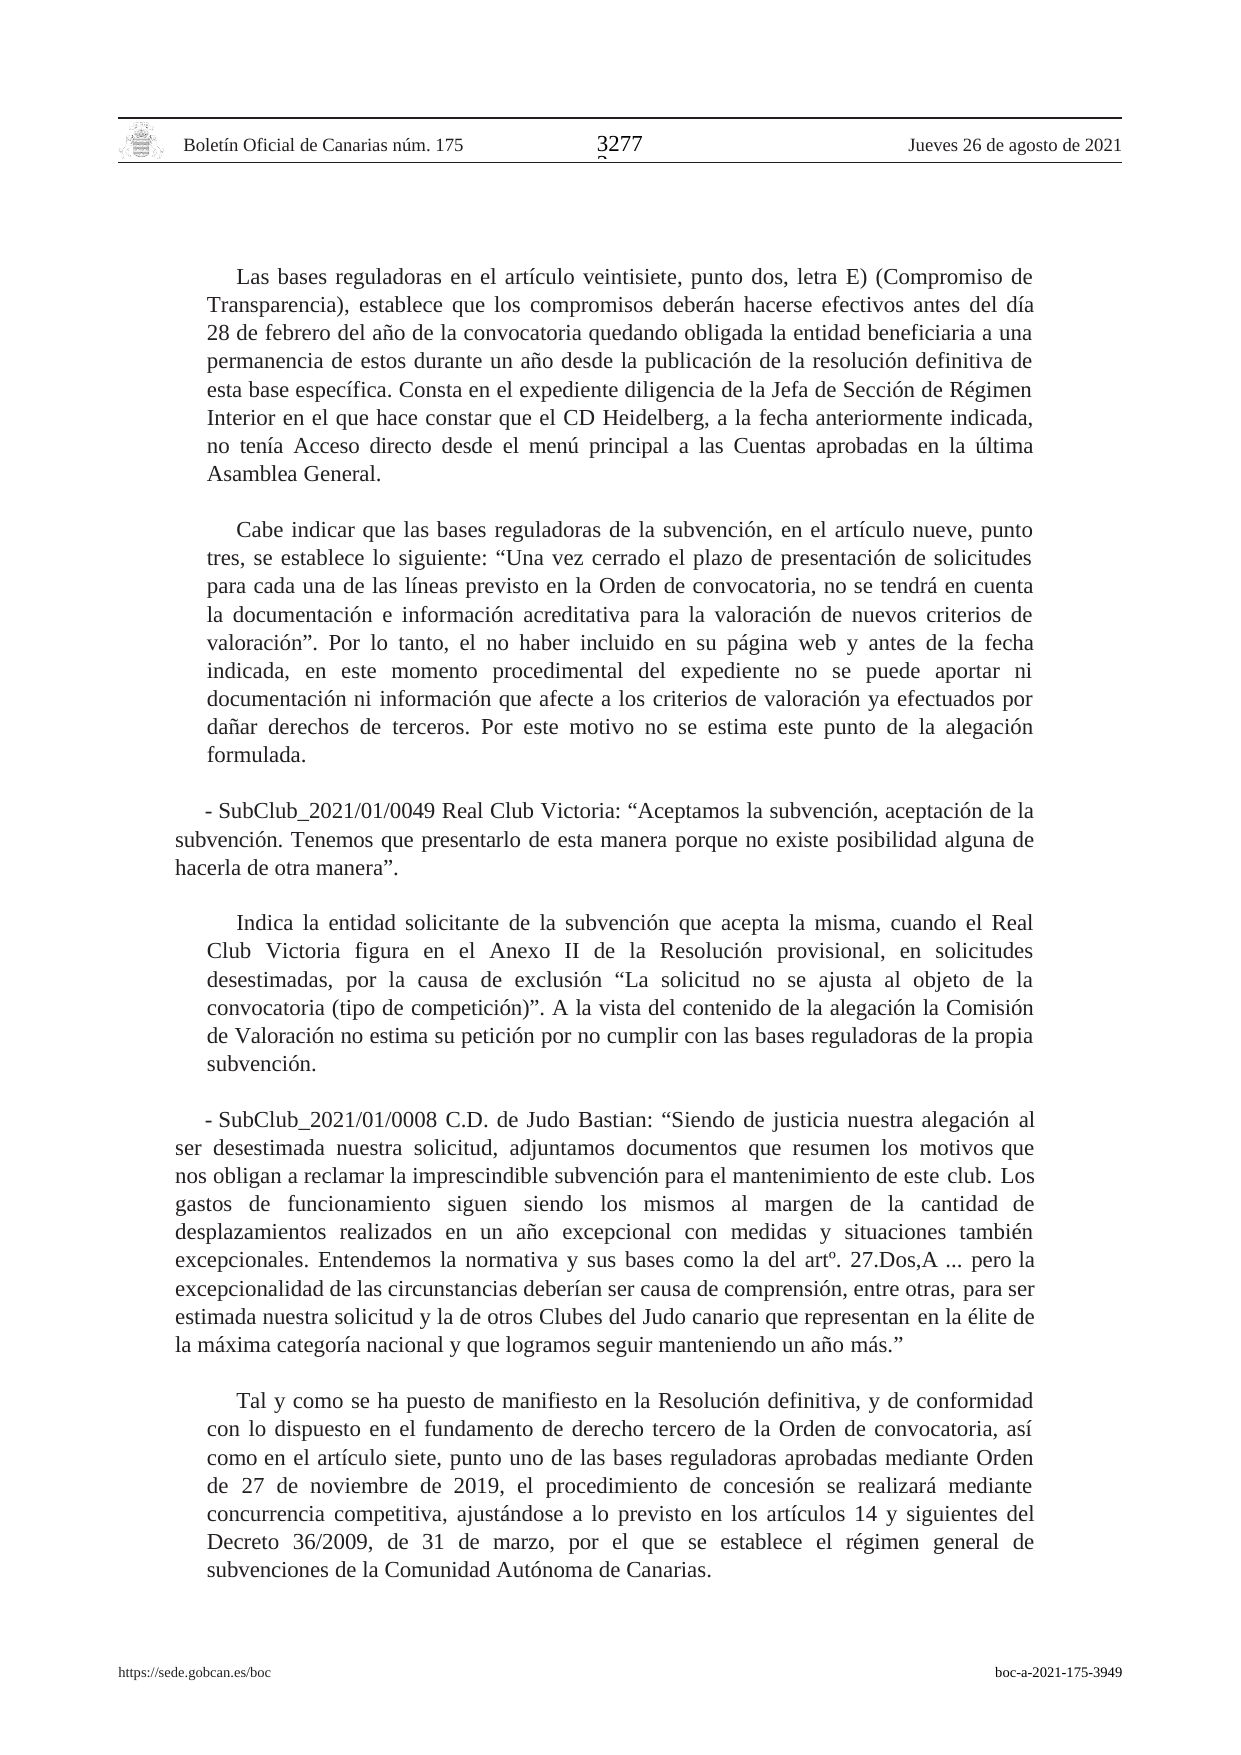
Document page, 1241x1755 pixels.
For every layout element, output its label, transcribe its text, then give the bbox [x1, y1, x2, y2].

text Las bases reguladoras en el artículo veintisiete, punto dos, letra E) (Compromiso de Transparencia), establece que los compromisos deberán hacerse efectivos antes del día 28 de febrero del año de la convocatoria quedando obligada la entidad beneficiaria a una permanencia de estos durante un año desde la publicación de la resolución definitiva de esta base específica. Consta en el expediente diligencia de la Jefa de Sección de Régimen Interior en el que hace constar que el CD Heidelberg, a la fecha anteriormente indicada, no tenía Acceso directo desde el menú principal a las Cuentas aprobadas en la última Asamblea General. [207, 263, 1034, 486]
text Tal y como se ha puesto de manifiesto en la Resolución definitiva, y de conformidad con lo dispuesto en el fundamento de derecho tercero de la Orden de convocatoria, así como en el artículo siete, punto uno de las bases reguladoras aprobadas mediante Orden de 27 de noviembre de 2019, el procedimiento de concesión se realizará mediante concurrencia competitiva, ajustándose a lo previsto en los artículos 14 y siguientes del Decreto 36/2009, de 31 de marzo, por el que se establece el régimen general de subvenciones de la Comunidad Autónoma de Canarias. [207, 1387, 1034, 1582]
list SubClub_2021/01/0008 C.D. de Judo Bastian: “Siendo de justicia nuestra alegación al ser desestimada nuestra solicitud, adjuntamos documentos que resumen los motivos que nos obligan a reclamar la imprescindible subvención para el mantenimiento de este club. Los gastos de funcionamiento siguen siendo los mismos al margen de la cantidad de desplazamientos realizados en un año excepcional con medidas y situaciones también excepcionales. Entendemos la normativa y sus bases como la del artº. 27.Dos,A ... pero la excepcionalidad de las circunstancias deberían ser causa de comprensión, entre otras, para ser estimada nuestra solicitud y la de otros Clubes del Judo canario que representan en la élite de la máxima categoría nacional y que logramos seguir manteniendo un año más.” [175, 1106, 1035, 1357]
text Indica la entidad solicitante de la subvención que acepta la misma, cuando el Real Club Victoria figura en el Anexo II de la Resolución provisional, en solicitudes desestimadas, por la causa de exclusión “La solicitud no se ajusta al objeto de la convocatoria (tipo de competición)”. A la vista del contenido de la alegación la Comisión de Valoración no estima su petición por no cumplir con las bases reguladoras de la propia subvención. [207, 909, 1034, 1076]
text Cabe indicar que las bases reguladoras de la subvención, en el artículo nueve, punto tres, se establece lo siguiente: “Una vez cerrado el plazo de presentación de solicitudes para cada una de las líneas previsto en la Orden de convocatoria, no se tendrá en cuenta la documentación e información acreditativa para la valoración de nuevos criterios de valoración”. Por lo tanto, el no haber incluido en su página web y antes de la fecha indicada, en este momento procedimental del expediente no se puede aportar ni documentación ni información que afecte a los criterios de valoración ya efectuados por dañar derechos de terceros. Por este motivo no se estima este punto de la alegación formulada. [207, 516, 1034, 768]
list SubClub_2021/01/0049 Real Club Victoria: “Aceptamos la subvención, aceptación de la subvención. Tenemos que presentarlo de esta manera porque no existe posibilidad alguna de hacerla de otra manera”. [175, 797, 1034, 880]
